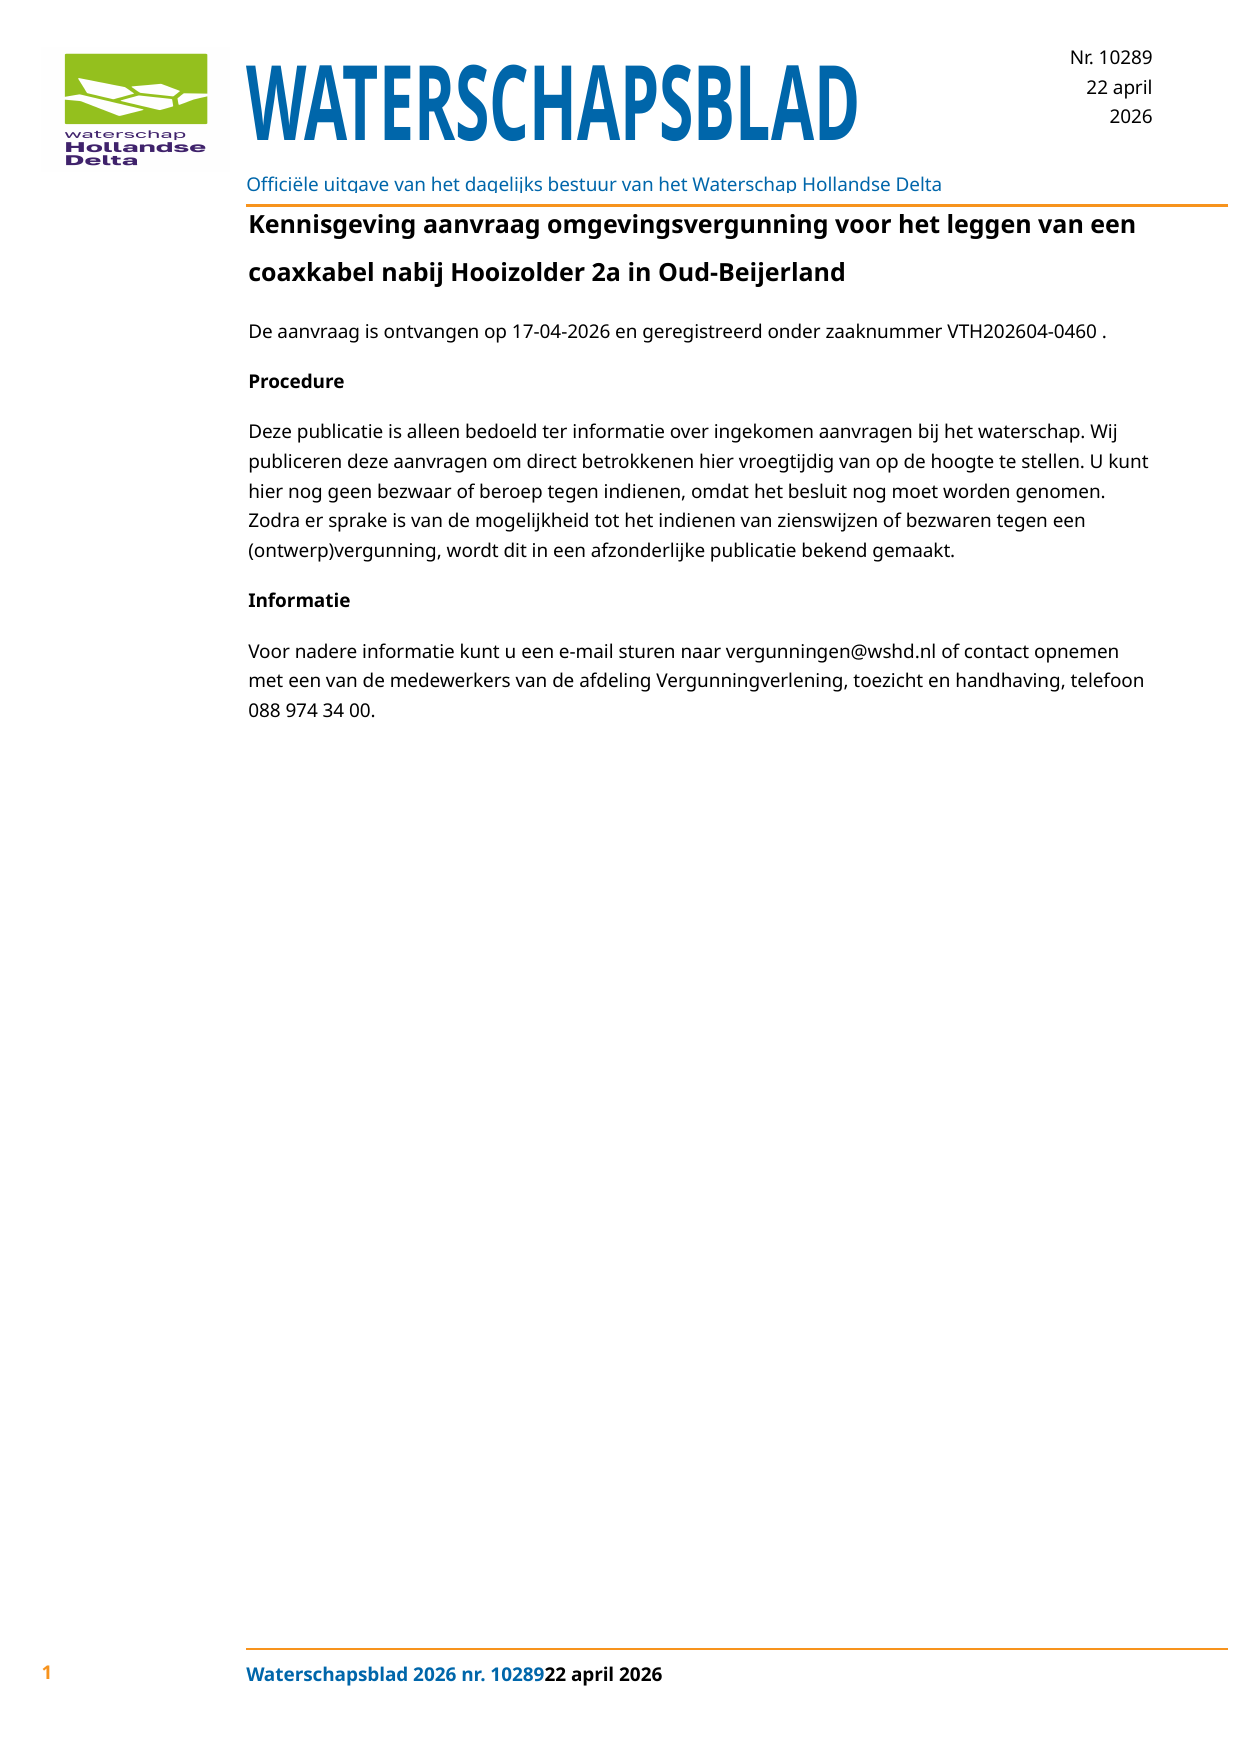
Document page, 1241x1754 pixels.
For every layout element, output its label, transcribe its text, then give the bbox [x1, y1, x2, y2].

text Kennisgeving aanvraag omgevingsvergunning voor het leggen van een coaxkabel nabij Hooizolder 2a in Oud-Beijerland [248, 207, 1152, 288]
text Voor nadere informatie kunt u een e-mail sturen naar vergunningen@wshd.nl of contact opnemen met een van de medewerkers van de afdeling Vergunningverlening, toezicht en handhaving, telefoon 088 974 34 00. [248, 638, 1152, 723]
text Informatie [248, 587, 1152, 613]
picture [41, 47, 231, 172]
text De aanvraag is ontvangen op 17-04-2026 en geregistreerd onder zaaknummer VTH202604-0460 . [248, 318, 1152, 344]
text Deze publicatie is alleen bedoeld ter informatie over ingekomen aanvragen bij het waterschap. Wij publiceren deze aanvragen om direct betrokkenen hier vroegtijdig van op de hoogte te stellen. U kunt hier nog geen bezwaar of beroep tegen indienen, omdat het besluit nog moet worden genomen. Zodra er sprake is van de mogelijkheid tot het indienen van zienswijzen of bezwaren tegen een (ontwerp)vergunning, wordt dit in een afzonderlijke publicatie bekend gemaakt. [248, 419, 1152, 563]
text Procedure [248, 368, 1152, 394]
